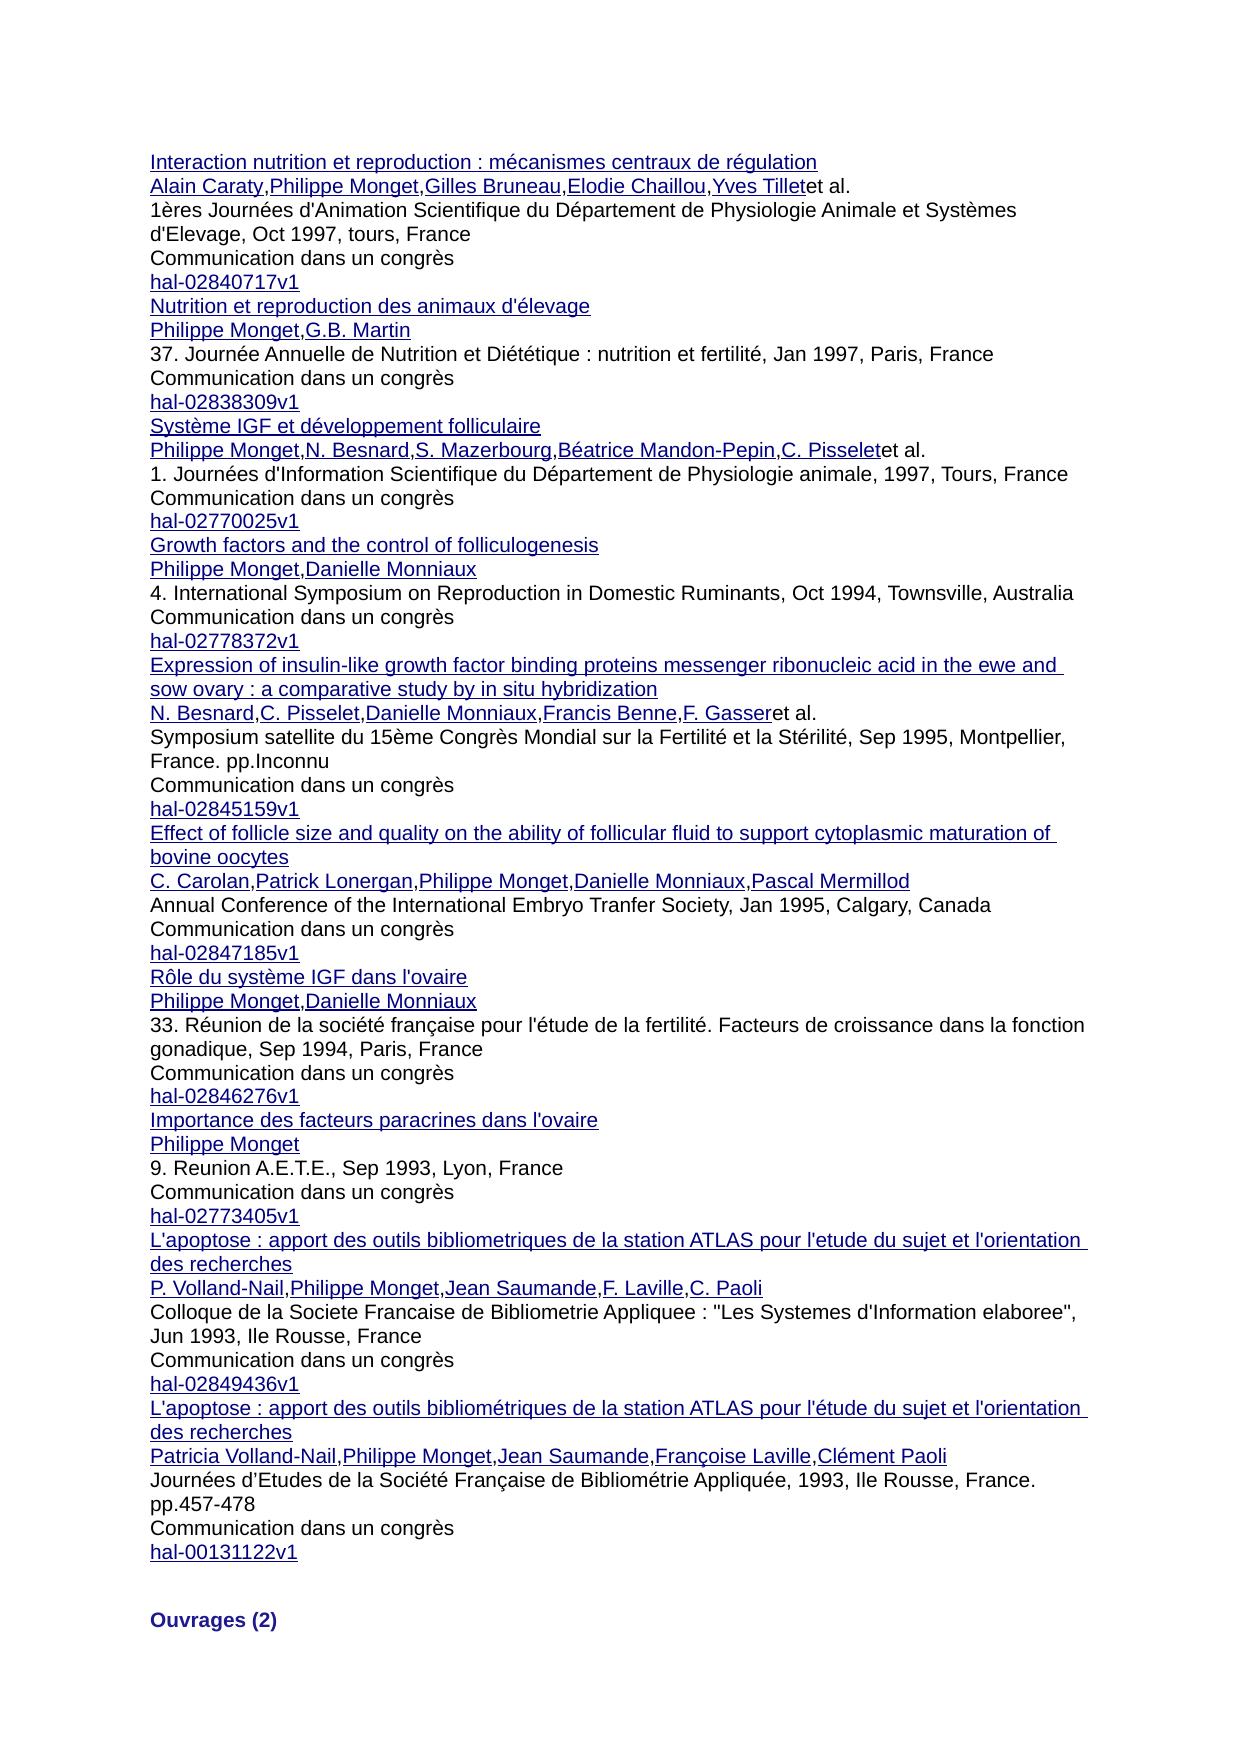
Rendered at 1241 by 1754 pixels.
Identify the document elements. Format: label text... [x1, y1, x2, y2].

table_cell Nutrition et reproduction des animaux d'élevage Philippe Monget,G.B. Martin 37. Journée Annuelle de Nutrition et Diététique : nutrition et fertilité, Jan 1997, Paris, France Communication dans un congrès hal-02838309v1 [150, 294, 1090, 413]
table_cell Interaction nutrition et reproduction : mécanismes centraux de régulation Alain Caraty,Philippe Monget,Gilles Bruneau,Elodie Chaillou,Yves Tilletet al. 1ères Journées d'Animation Scientifique du Département de Physiologie Animale et Systèmes d'Elevage, Oct 1997, tours, France Communication dans un congrès hal-02840717v1 [150, 150, 1090, 294]
subtitle Ouvrages (2) [150, 1608, 1090, 1632]
table_cell Expression of insulin-like growth factor binding proteins messenger ribonucleic acid in the ewe and sow ovary : a comparative study by in situ hybridization N. Besnard,C. Pisselet,Danielle Monniaux,Francis Benne,F. Gasseret al. Symposium satellite du 15ème Congrès Mondial sur la Fertilité et la Stérilité, Sep 1995, Montpellier, France. pp.Inconnu Communication dans un congrès hal-02845159v1 [150, 653, 1090, 821]
table_cell L'apoptose : apport des outils bibliometriques de la station ATLAS pour l'etude du sujet et l'orientation des recherches P. Volland-Nail,Philippe Monget,Jean Saumande,F. Laville,C. Paoli Colloque de la Societe Francaise de Bibliometrie Appliquee : "Les Systemes d'Information elaboree", Jun 1993, Ile Rousse, France Communication dans un congrès hal-02849436v1 [150, 1228, 1090, 1396]
table_cell Rôle du système IGF dans l'ovaire Philippe Monget,Danielle Monniaux 33. Réunion de la société française pour l'étude de la fertilité. Facteurs de croissance dans la fonction gonadique, Sep 1994, Paris, France Communication dans un congrès hal-02846276v1 [150, 965, 1090, 1108]
table_cell Importance des facteurs paracrines dans l'ovaire Philippe Monget 9. Reunion A.E.T.E., Sep 1993, Lyon, France Communication dans un congrès hal-02773405v1 [150, 1108, 1090, 1228]
table_cell Effect of follicle size and quality on the ability of follicular fluid to support cytoplasmic maturation of bovine oocytes C. Carolan,Patrick Lonergan,Philippe Monget,Danielle Monniaux,Pascal Mermillod Annual Conference of the International Embryo Tranfer Society, Jan 1995, Calgary, Canada Communication dans un congrès hal-02847185v1 [150, 821, 1090, 964]
table_cell L'apoptose : apport des outils bibliométriques de la station ATLAS pour l'étude du sujet et l'orientation des recherches Patricia Volland-Nail,Philippe Monget,Jean Saumande,Françoise Laville,Clément Paoli Journées d’Etudes de la Société Française de Bibliométrie Appliquée, 1993, Ile Rousse, France. pp.457-478 Communication dans un congrès hal-00131122v1 [150, 1396, 1090, 1563]
table_cell Growth factors and the control of folliculogenesis Philippe Monget,Danielle Monniaux 4. International Symposium on Reproduction in Domestic Ruminants, Oct 1994, Townsville, Australia Communication dans un congrès hal-02778372v1 [150, 533, 1090, 653]
table_cell Système IGF et développement folliculaire Philippe Monget,N. Besnard,S. Mazerbourg,Béatrice Mandon-Pepin,C. Pisseletet al. 1. Journées d'Information Scientifique du Département de Physiologie animale, 1997, Tours, France Communication dans un congrès hal-02770025v1 [150, 414, 1090, 533]
